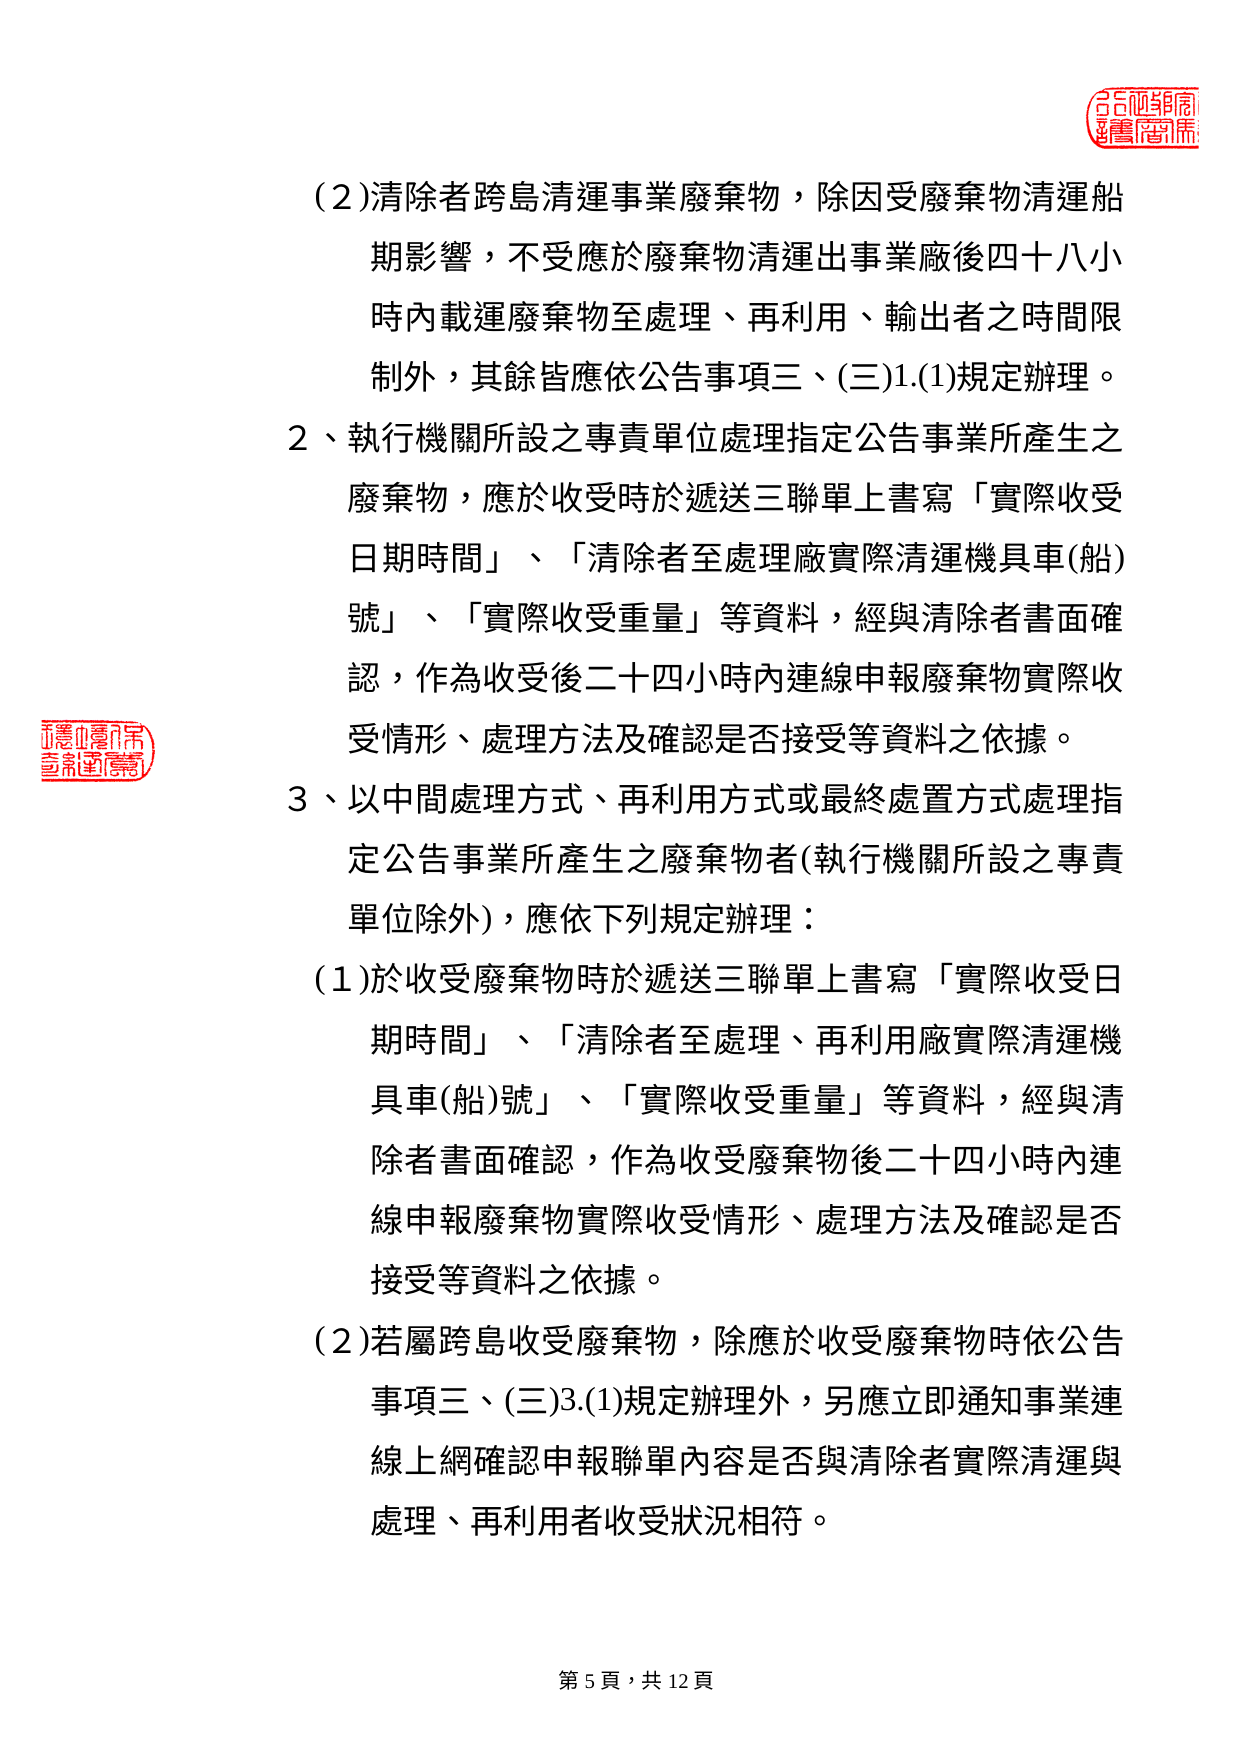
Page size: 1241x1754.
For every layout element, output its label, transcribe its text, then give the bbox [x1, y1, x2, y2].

list 清除者跨島清運事業廢棄物，除因受廢棄物清運船期影響，不受應於廢棄物清運出事業廠後四十八小時內載運廢棄物至處理、再利用、輸出者之時間限制外，其餘皆應依公告事項三、(三)1.(1)規定辦理。 [314, 164, 1125, 405]
picture [1085, 81, 1199, 153]
list 執行機關所設之專責單位處理指定公告事業所產生之廢棄物，應於收受時於遞送三聯單上書寫「實際收受日期時間」、「清除者至處理廠實際清運機具車(船)號」、「實際收受重量」等資料，經與清除者書面確認，作為收受後二十四小時內連線申報廢棄物實際收受情形、處理方法及確認是否接受等資料之依據。 [281, 405, 1125, 767]
picture [41, 714, 155, 786]
list 於收受廢棄物時於遞送三聯單上書寫「實際收受日期時間」、「清除者至處理、再利用廠實際清運機具車(船)號」、「實際收受重量」等資料，經與清除者書面確認，作為收受廢棄物後二十四小時內連線申報廢棄物實際收受情形、處理方法及確認是否接受等資料之依據。 [314, 947, 1125, 1308]
list 以中間處理方式、再利用方式或最終處置方式處理指定公告事業所產生之廢棄物者(執行機關所設之專責單位除外)，應依下列規定辦理： [281, 767, 1125, 947]
list 若屬跨島收受廢棄物，除應於收受廢棄物時依公告事項三、(三)3.(1)規定辦理外，另應立即通知事業連線上網確認申報聯單內容是否與清除者實際清運與處理、再利用者收受狀況相符。 [314, 1308, 1125, 1549]
